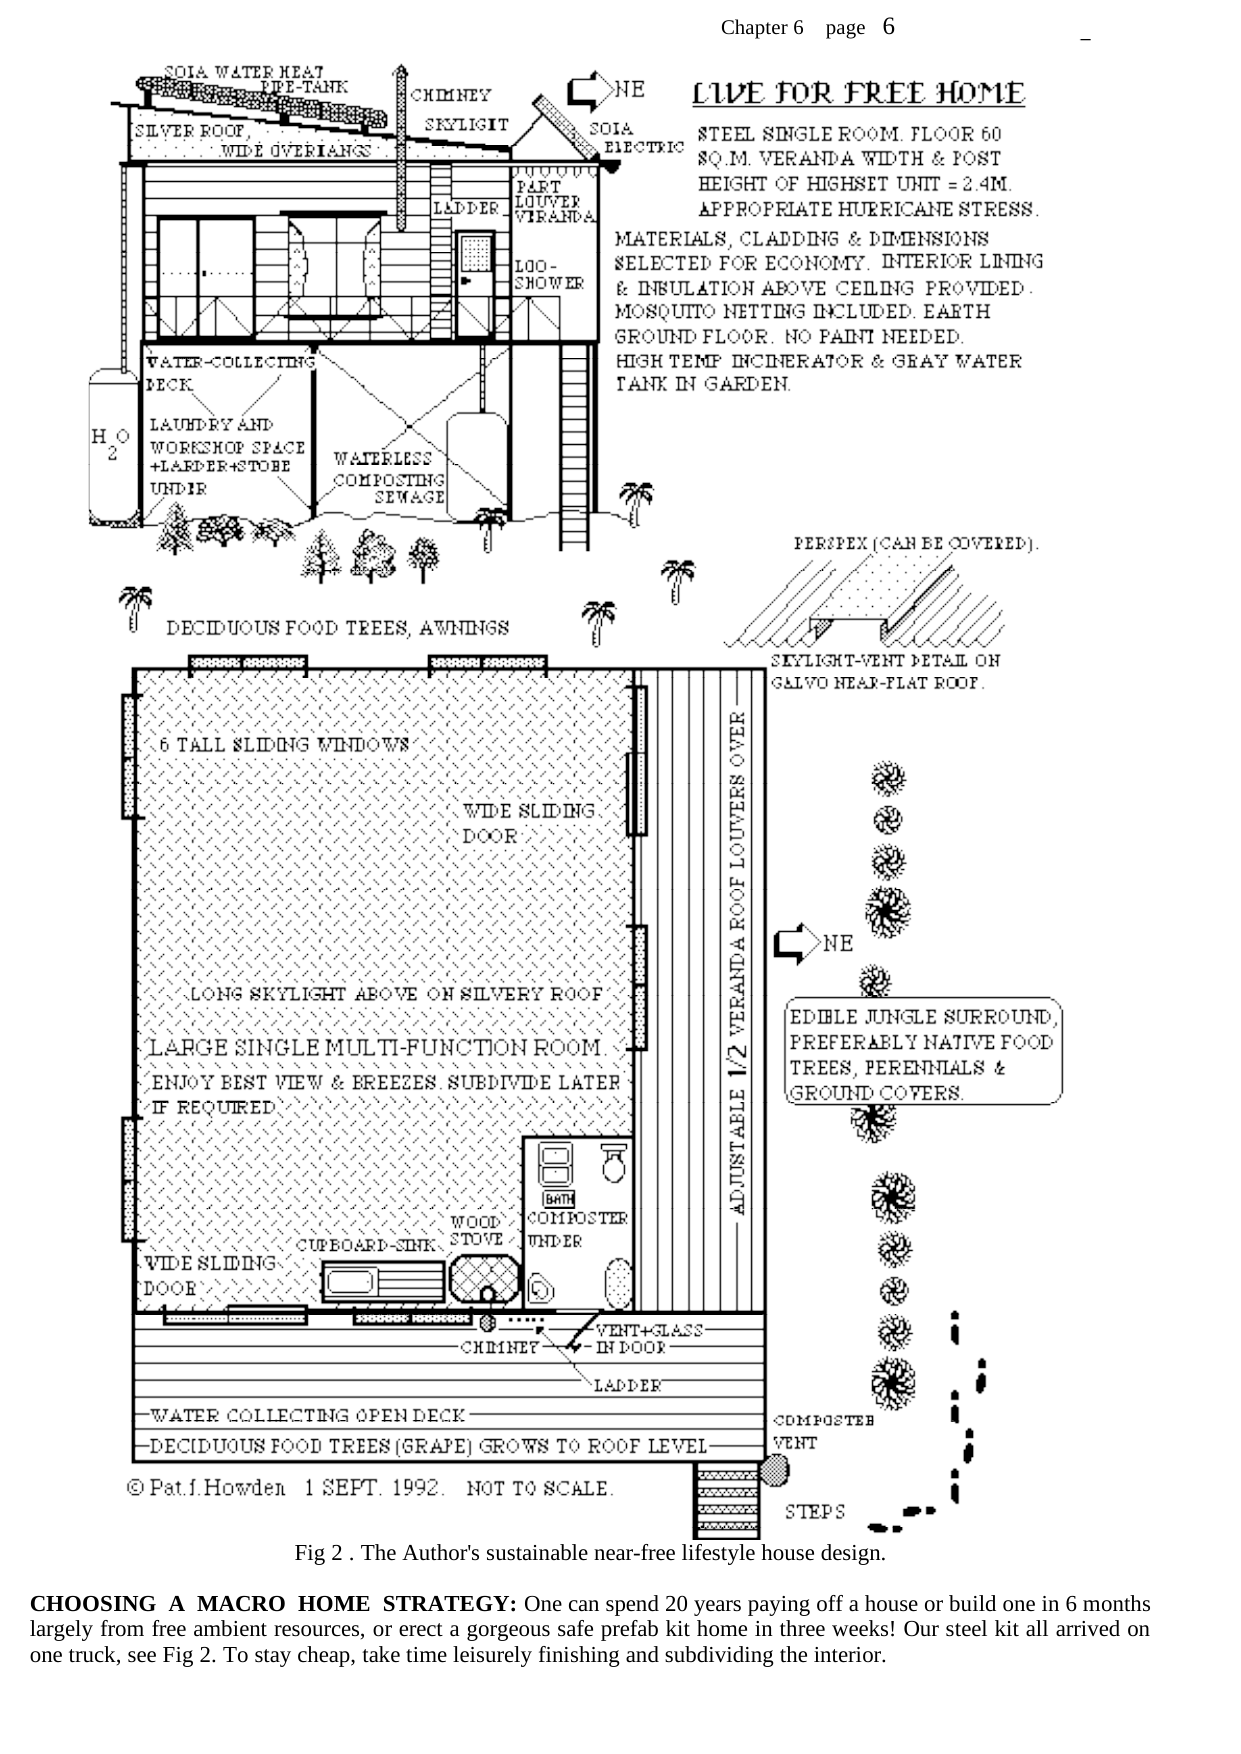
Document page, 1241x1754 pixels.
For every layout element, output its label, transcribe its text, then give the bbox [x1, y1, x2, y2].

text Fig 2 . The Author's sustainable near-free lifestyle house design. [29, 1540, 1152, 1565]
text CHOOSING A MACRO HOME STRATEGY: One can spend 20 years paying off a house or build one in 6 months largely from free ambient resources, or erect a gorgeous safe prefab kit home in three weeks! Our steel kit all arrived on one truck, see Fig 2. To stay cheap, take time leisurely finishing and subdividing the interior. [29, 1591, 1152, 1667]
